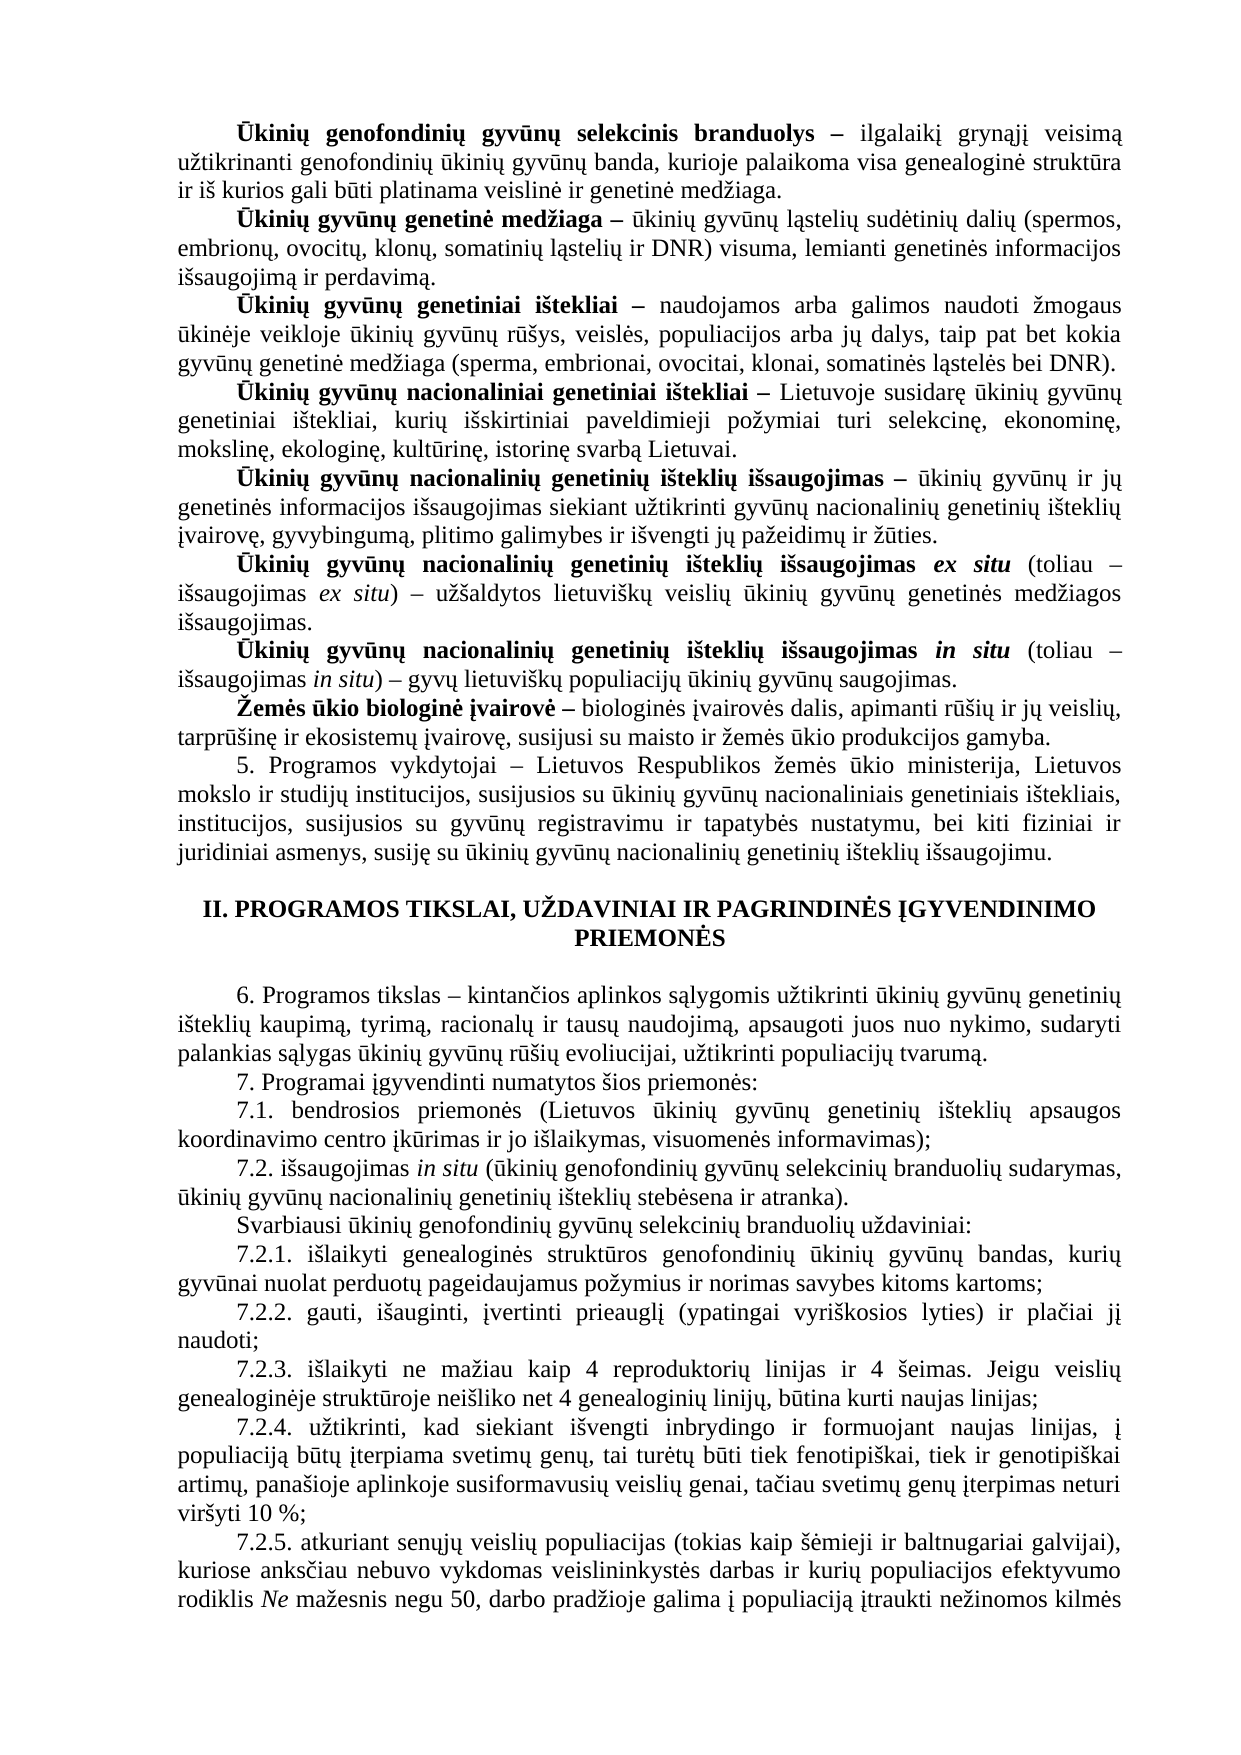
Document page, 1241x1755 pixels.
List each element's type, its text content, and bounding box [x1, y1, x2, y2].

text 7.2.2. gauti, išauginti, įvertinti prieauglį (ypatingai vyriškosios lyties) ir plačiai jį naudoti; [177, 1297, 1122, 1354]
text 7.2.5. atkuriant senųjų veislių populiacijas (tokias kaip šėmieji ir baltnugariai galvijai), kuriose anksčiau nebuvo vykdomas veislininkystės darbas ir kurių populiacijos efektyvumo rodiklis Ne mažesnis negu 50, darbo pradžioje galima į populiaciją įtraukti nežinomos kilmės [177, 1527, 1122, 1613]
text 7.1. bendrosios priemonės (Lietuvos ūkinių gyvūnų genetinių išteklių apsaugos koordinavimo centro įkūrimas ir jo išlaikymas, visuomenės informavimas); [177, 1096, 1122, 1153]
text 5. Programos vykdytojai – Lietuvos Respublikos žemės ūkio ministerija, Lietuvos mokslo ir studijų institucijos, susijusios su ūkinių gyvūnų nacionaliniais genetiniais ištekliais, institucijos, susijusios su gyvūnų registravimu ir tapatybės nustatymu, bei kiti fiziniai ir juridiniai asmenys, susiję su ūkinių gyvūnų nacionalinių genetinių išteklių išsaugojimu. [177, 751, 1122, 866]
text Ūkinių gyvūnų genetiniai ištekliai – naudojamos arba galimos naudoti žmogaus ūkinėje veikloje ūkinių gyvūnų rūšys, veislės, populiacijos arba jų dalys, taip pat bet kokia gyvūnų genetinė medžiaga (sperma, embrionai, ovocitai, klonai, somatinės ląstelės bei DNR). [177, 291, 1122, 377]
text Ūkinių gyvūnų nacionaliniai genetiniai ištekliai – Lietuvoje susidarę ūkinių gyvūnų genetiniai ištekliai, kurių išskirtiniai paveldimieji požymiai turi selekcinę, ekonominę, mokslinę, ekologinę, kultūrinę, istorinę svarbą Lietuvai. [177, 377, 1122, 463]
text II. PROGRAMOS TIKSLAI, UŽDAVINIAI IR PAGRINDINĖS ĮGYVENDINIMO PRIEMONĖS [177, 894, 1122, 952]
text 7. Programai įgyvendinti numatytos šios priemonės: [177, 1067, 1122, 1096]
text Ūkinių gyvūnų nacionalinių genetinių išteklių išsaugojimas – ūkinių gyvūnų ir jų genetinės informacijos išsaugojimas siekiant užtikrinti gyvūnų nacionalinių genetinių išteklių įvairovę, gyvybingumą, plitimo galimybes ir išvengti jų pažeidimų ir žūties. [177, 463, 1122, 549]
text 6. Programos tikslas – kintančios aplinkos sąlygomis užtikrinti ūkinių gyvūnų genetinių išteklių kaupimą, tyrimą, racionalų ir tausų naudojimą, apsaugoti juos nuo nykimo, sudaryti palankias sąlygas ūkinių gyvūnų rūšių evoliucijai, užtikrinti populiacijų tvarumą. [177, 981, 1122, 1067]
text Ūkinių gyvūnų nacionalinių genetinių išteklių išsaugojimas in situ (toliau – išsaugojimas in situ) – gyvų lietuviškų populiacijų ūkinių gyvūnų saugojimas. [177, 636, 1122, 693]
text Žemės ūkio biologinė įvairovė – biologinės įvairovės dalis, apimanti rūšių ir jų veislių, tarprūšinę ir ekosistemų įvairovę, susijusi su maisto ir žemės ūkio produkcijos gamyba. [177, 693, 1122, 751]
text Ūkinių gyvūnų nacionalinių genetinių išteklių išsaugojimas ex situ (toliau – išsaugojimas ex situ) – užšaldytos lietuviškų veislių ūkinių gyvūnų genetinės medžiagos išsaugojimas. [177, 549, 1122, 636]
text Svarbiausi ūkinių genofondinių gyvūnų selekcinių branduolių uždaviniai: [177, 1211, 1122, 1239]
text 7.2.3. išlaikyti ne mažiau kaip 4 reproduktorių linijas ir 4 šeimas. Jeigu veislių genealoginėje struktūroje neišliko net 4 genealoginių linijų, būtina kurti naujas linijas; [177, 1354, 1122, 1412]
text 7.2.1. išlaikyti genealoginės struktūros genofondinių ūkinių gyvūnų bandas, kurių gyvūnai nuolat perduotų pageidaujamus požymius ir norimas savybes kitoms kartoms; [177, 1239, 1122, 1297]
text Ūkinių genofondinių gyvūnų selekcinis branduolys – ilgalaikį grynąjį veisimą užtikrinanti genofondinių ūkinių gyvūnų banda, kurioje palaikoma visa genealoginė struktūra ir iš kurios gali būti platinama veislinė ir genetinė medžiaga. [177, 118, 1122, 204]
text 7.2.4. užtikrinti, kad siekiant išvengti inbrydingo ir formuojant naujas linijas, į populiaciją būtų įterpiama svetimų genų, tai turėtų būti tiek fenotipiškai, tiek ir genotipiškai artimų, panašioje aplinkoje susiformavusių veislių genai, tačiau svetimų genų įterpimas neturi viršyti 10 %; [177, 1412, 1122, 1527]
text Ūkinių gyvūnų genetinė medžiaga – ūkinių gyvūnų ląstelių sudėtinių dalių (spermos, embrionų, ovocitų, klonų, somatinių ląstelių ir DNR) visuma, lemianti genetinės informacijos išsaugojimą ir perdavimą. [177, 204, 1122, 291]
text 7.2. išsaugojimas in situ (ūkinių genofondinių gyvūnų selekcinių branduolių sudarymas, ūkinių gyvūnų nacionalinių genetinių išteklių stebėsena ir atranka). [177, 1153, 1122, 1211]
